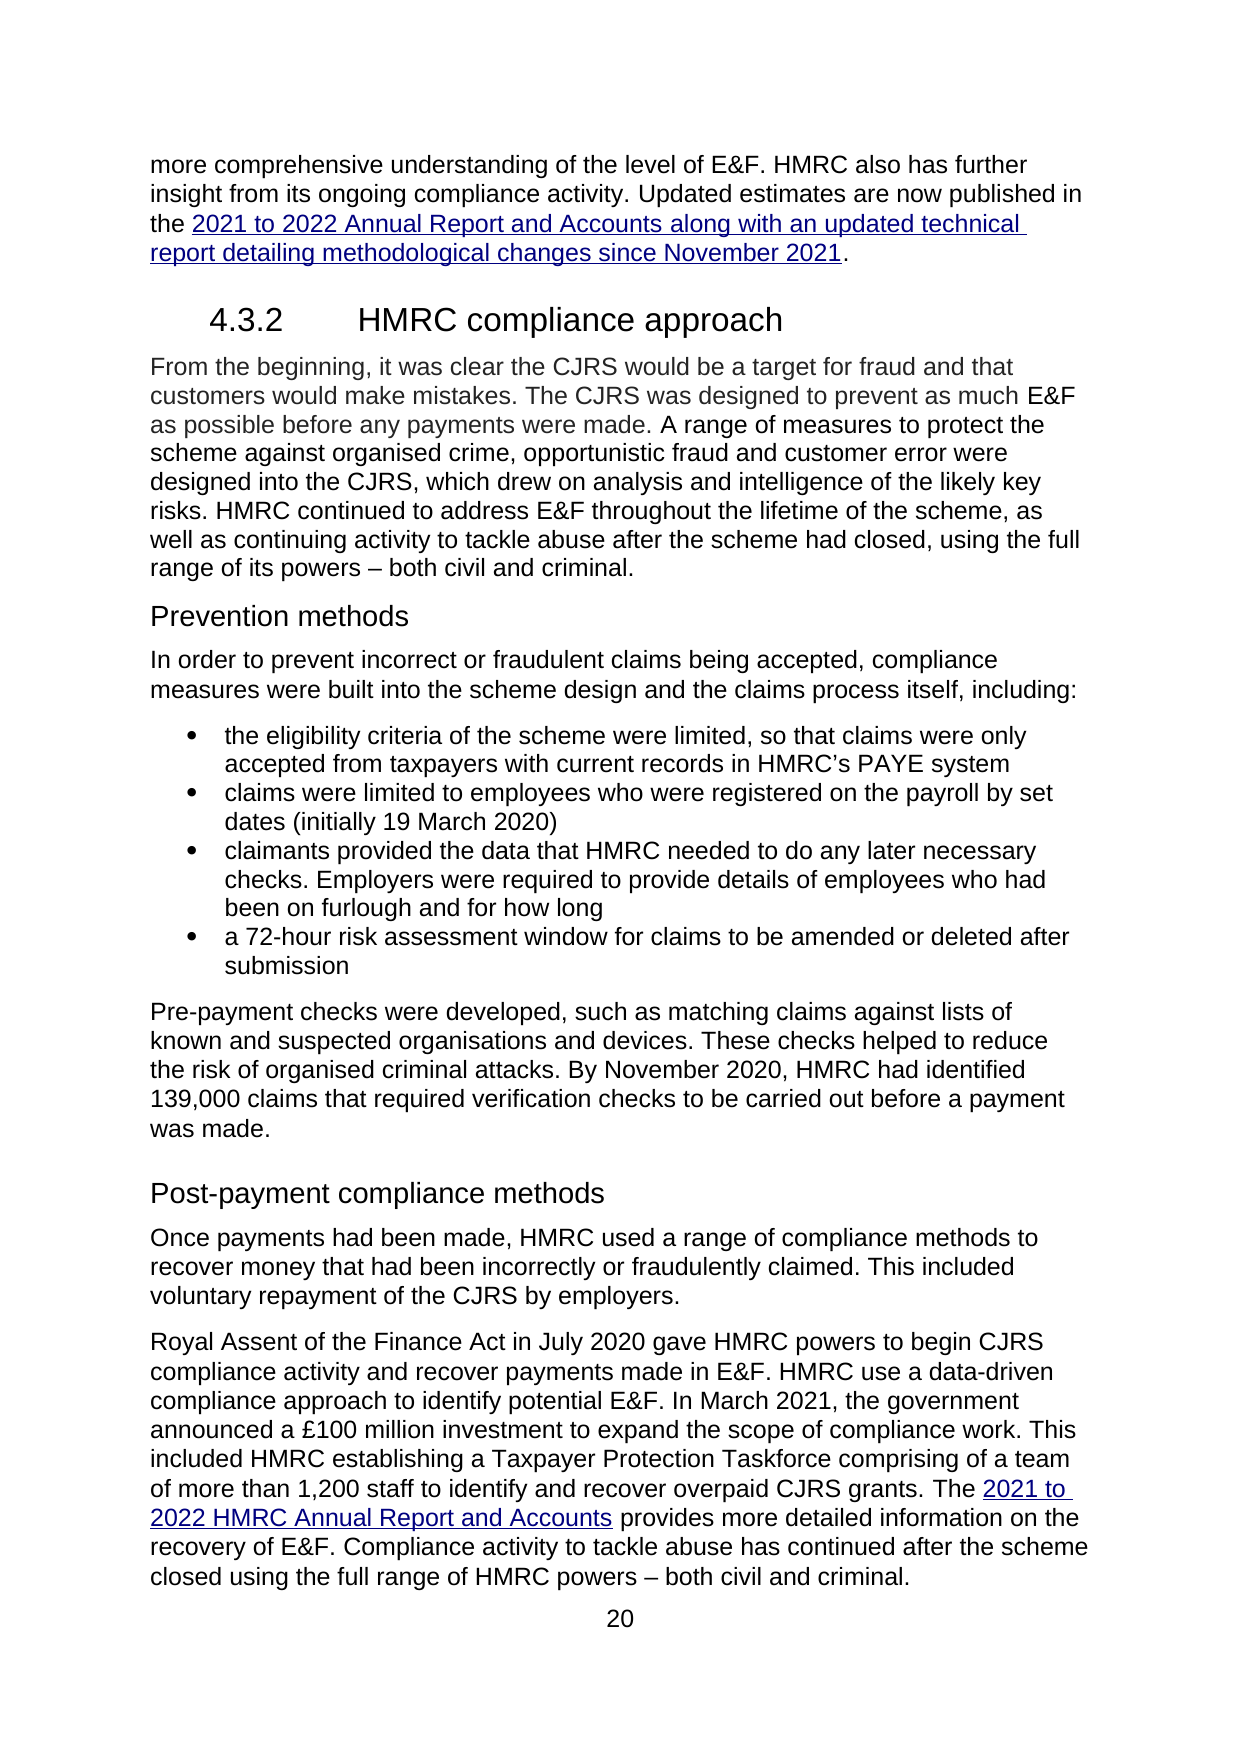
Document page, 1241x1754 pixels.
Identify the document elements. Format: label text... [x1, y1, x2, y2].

text Royal Assent of the Finance Act in July 2020 gave HMRC powers to begin CJRS compliance activity and recover payments made in E&F. HMRC use a data-driven compliance approach to identify potential E&F. In March 2021, the government announced a £100 million investment to expand the scope of compliance work. This included HMRC establishing a Taxpayer Protection Taskforce comprising of a team of more than 1,200 staff to identify and recover overpaid CJRS grants. The 2021 to 2022 HMRC Annual Report and Accounts provides more detailed information on the recovery of E&F. Compliance activity to tackle abuse has continued after the scheme closed using the full range of HMRC powers – both civil and criminal. [150, 1327, 1090, 1590]
text In order to prevent incorrect or fraudulent claims being accepted, compliance measures were built into the scheme design and the claims process itself, including: [150, 645, 1090, 703]
list claims were limited to employees who were registered on the payroll by set dates (initially 19 March 2020) [187, 778, 1090, 836]
text From the beginning, it was clear the CJRS would be a target for fraud and that customers would make mistakes. The CJRS was designed to prevent as much E&F as possible before any payments were made. A range of measures to protect the scheme against organised crime, opportunistic fraud and customer error were designed into the CJRS, which drew on analysis and intelligence of the likely key risks. HMRC continued to address E&F throughout the lifetime of the scheme, as well as continuing activity to tackle abuse after the scheme had closed, using the full range of its powers – both civil and criminal. [150, 352, 1090, 582]
text Once payments had been made, HMRC used a range of compliance methods to recover money that had been incorrectly or fraudulently claimed. This included voluntary repayment of the CJRS by employers. [150, 1223, 1090, 1310]
list claimants provided the data that HMRC needed to do any later necessary checks. Employers were required to provide details of employees who had been on furlough and for how long [187, 836, 1090, 922]
subtitle HMRC compliance approach [132, 300, 1090, 339]
text Pre-payment checks were developed, such as matching claims against lists of known and suspected organisations and devices. These checks helped to reduce the risk of organised criminal attacks. By November 2020, HMRC had identified 139,000 claims that required verification checks to be carried out before a payment was made. [150, 996, 1090, 1142]
subtitle Prevention methods [150, 599, 1090, 632]
text more comprehensive understanding of the level of E&F. HMRC also has further insight from its ongoing compliance activity. Updated estimates are now published in the 2021 to 2022 Annual Report and Accounts along with an updated technical report detailing methodological changes since November 2021. [150, 150, 1090, 267]
subtitle Post-payment compliance methods [150, 1176, 1090, 1210]
list a 72-hour risk assessment window for claims to be amended or deleted after submission [187, 922, 1090, 980]
list the eligibility criteria of the scheme were limited, so that claims were only accepted from taxpayers with current records in HMRC’s PAYE system [187, 721, 1090, 778]
